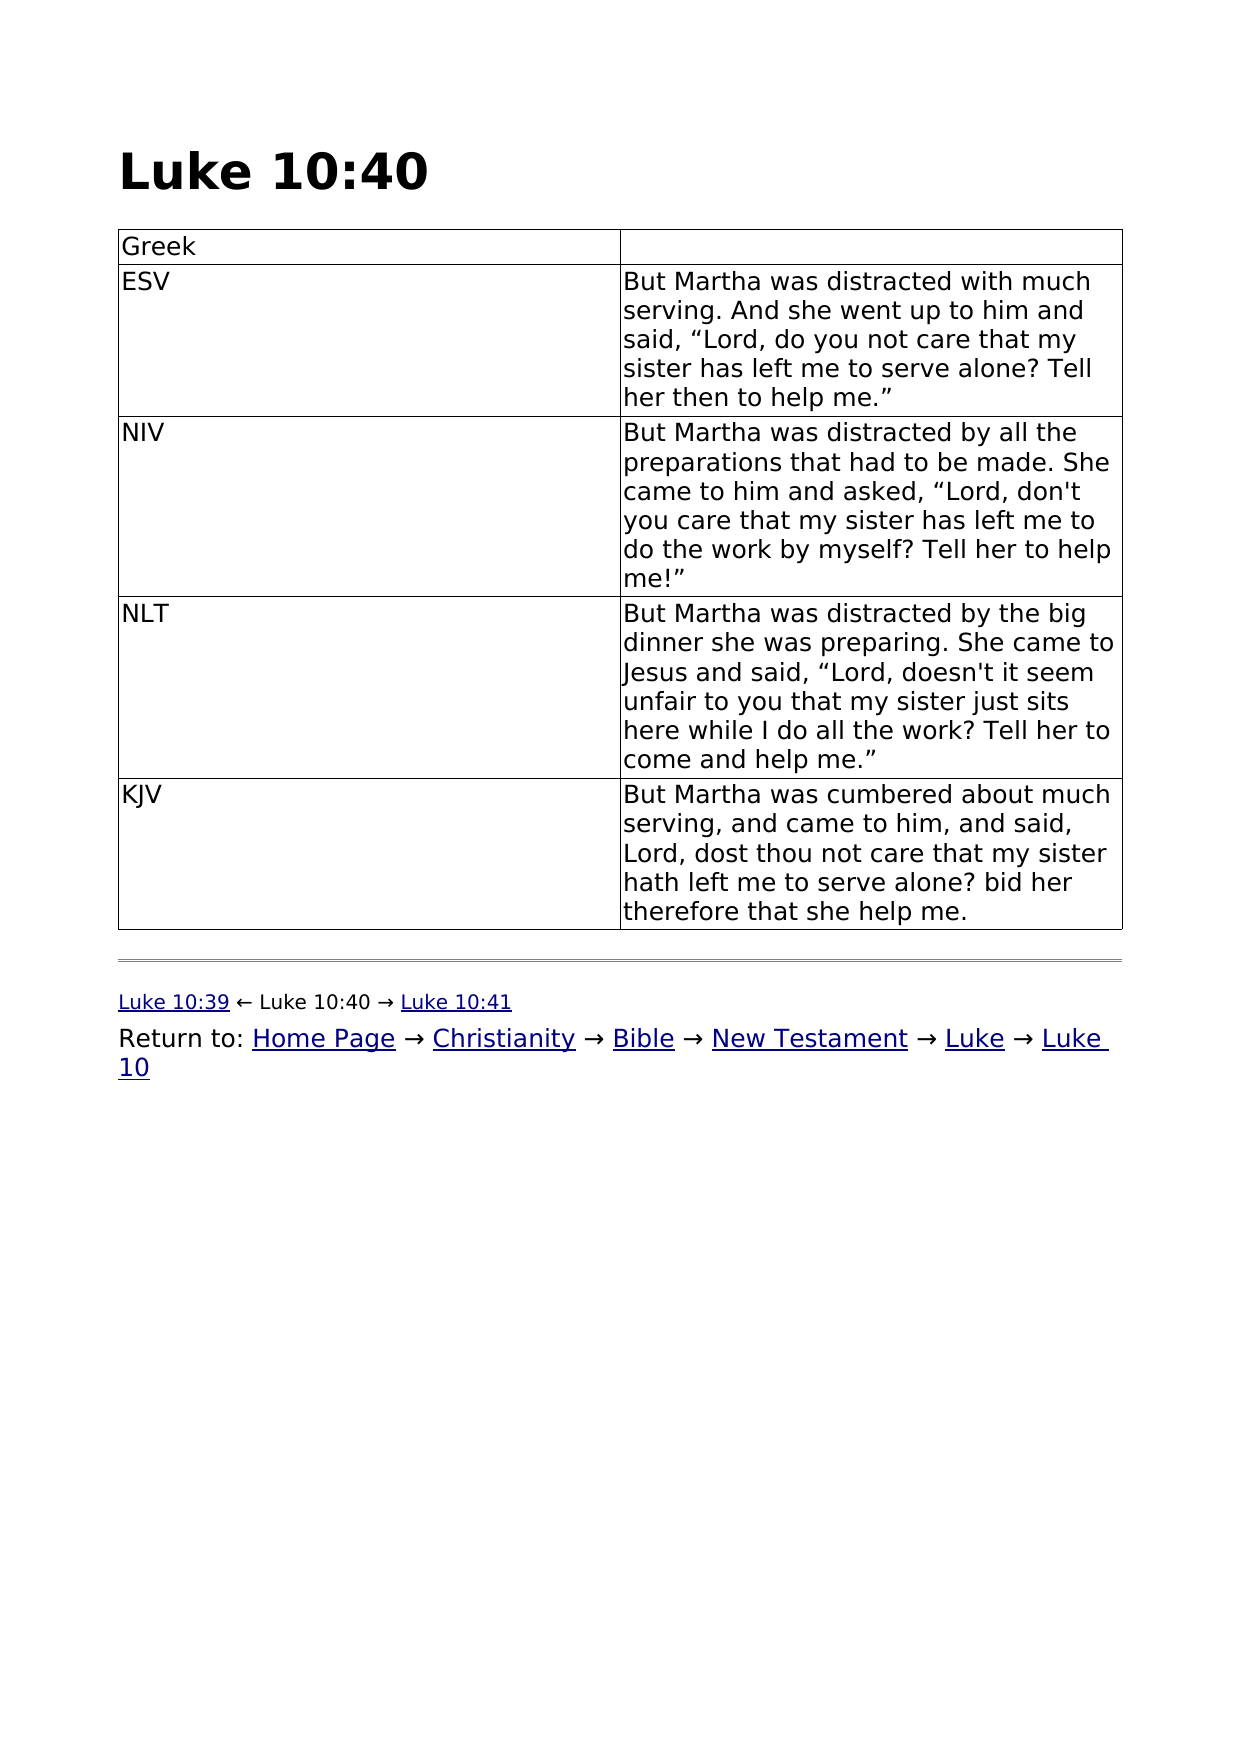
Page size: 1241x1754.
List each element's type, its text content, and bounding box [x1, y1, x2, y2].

table_cell NLT [119, 597, 620, 777]
table_cell But Martha was cumbered about much serving, and came to him, and said, Lord, dost thou not care that my sister hath left me to serve alone? bid her therefore that she help me. [621, 779, 1122, 929]
table_header [621, 230, 1122, 264]
table_cell But Martha was distracted with much serving. And she went up to him and said, “Lord, do you not care that my sister has left me to serve alone? Tell her then to help me.” [621, 265, 1122, 416]
table_cell ESV [119, 265, 620, 416]
subtitle Luke 10:40 [118, 143, 1122, 201]
table_cell But Martha was distracted by all the preparations that had to be made. She came to him and asked, “Lord, don't you care that my sister has left me to do the work by myself? Tell her to help me!” [621, 417, 1122, 596]
table_cell NIV [119, 417, 620, 596]
table_cell But Martha was distracted by the big dinner she was preparing. She came to Jesus and said, “Lord, doesn't it seem unfair to you that my sister just sits here while I do all the work? Tell her to come and help me.” [621, 597, 1122, 777]
table_cell KJV [119, 779, 620, 929]
text Return to: Home Page → Christianity → Bible → New Testament → Luke → Luke 10 [118, 1024, 1122, 1083]
text Luke 10:39 ← Luke 10:40 → Luke 10:41 [118, 990, 1122, 1024]
table_header Greek [119, 230, 620, 264]
